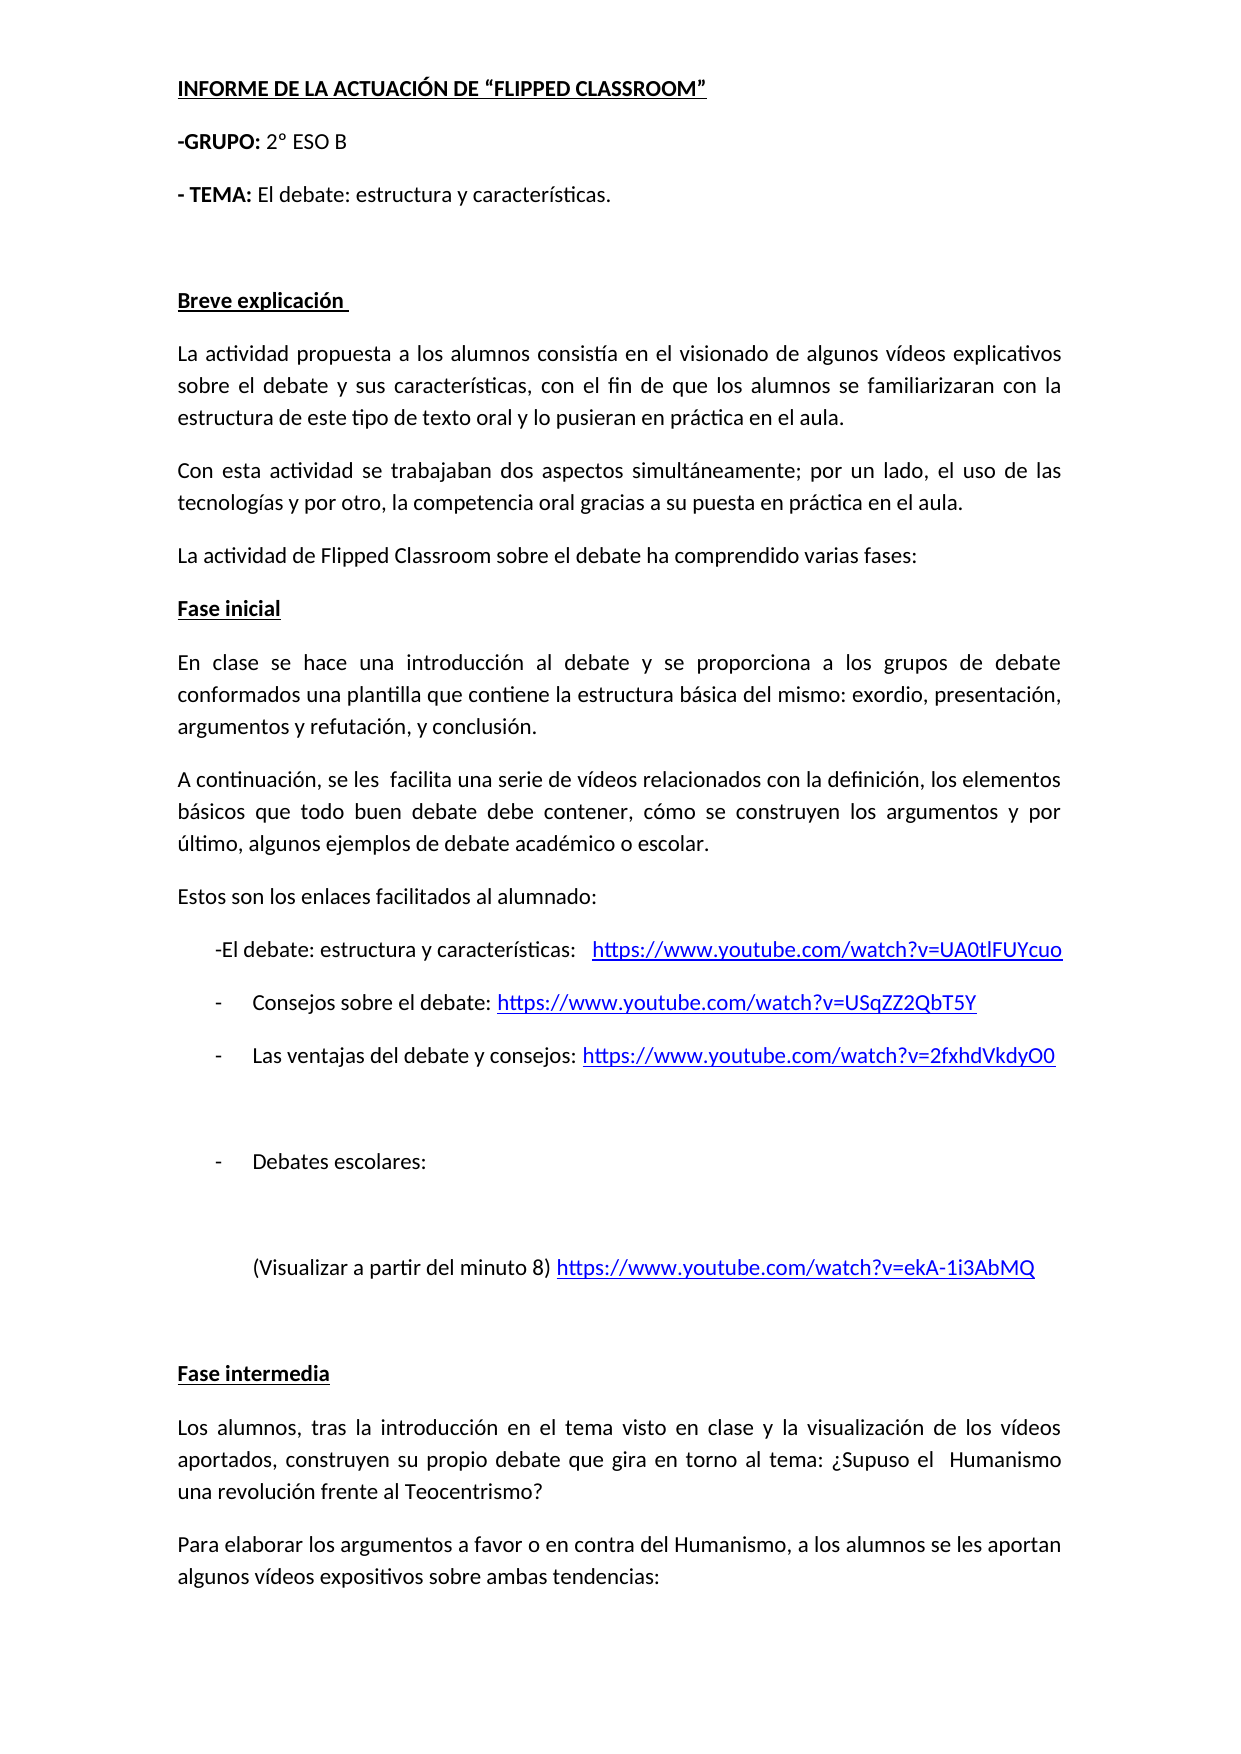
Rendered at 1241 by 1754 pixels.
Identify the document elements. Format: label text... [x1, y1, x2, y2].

list Las ventajas del debate y consejos: https://www.youtube.com/watch?v=2fxhdVkdyO0 [215, 1041, 1063, 1069]
list Consejos sobre el debate: https://www.youtube.com/watch?v=USqZZ2QbT5Y [215, 988, 1063, 1016]
text Con esta actividad se trabajaban dos aspectos simultáneamente; por un lado, el uso de las tecnologías y por otro, la competencia oral gracias a su puesta en práctica en el aula. [177, 456, 1063, 517]
text Fase inicial [177, 594, 1063, 623]
text La actividad propuesta a los alumnos consistía en el visionado de algunos vídeos explicativos sobre el debate y sus características, con el fin de que los alumnos se familiarizaran con la estructura de este tipo de texto oral y lo pusieran en práctica en el aula. [177, 339, 1063, 431]
list (Visualizar a partir del minuto 8) https://www.youtube.com/watch?v=ekA-1i3AbMQ [252, 1253, 1063, 1282]
text En clase se hace una introducción al debate y se proporciona a los grupos de debate conformados una plantilla que contiene la estructura básica del mismo: exordio, presentación, argumentos y refutación, y conclusión. [177, 648, 1063, 740]
text Fase intermedia [177, 1359, 1063, 1388]
text Breve explicación [177, 286, 1063, 314]
text Estos son los enlaces facilitados al alumnado: [177, 882, 1063, 910]
text Los alumnos, tras la introducción en el tema visto en clase y la visualización de los vídeos aportados, construyen su propio debate que gira en torno al tema: ¿Supuso el Humanismo una revolución frente al Teocentrismo? [177, 1413, 1063, 1505]
list Debates escolares: [215, 1147, 1063, 1176]
text -GRUPO: 2º ESO B [177, 127, 1063, 155]
text INFORME DE LA ACTUACIÓN DE “FLIPPED CLASSROOM” [177, 74, 1063, 102]
text La actividad de Flipped Classroom sobre el debate ha comprendido varias fases: [177, 542, 1063, 569]
text - TEMA: El debate: estructura y características. [177, 180, 1063, 208]
text A continuación, se les facilita una serie de vídeos relacionados con la definición, los elementos básicos que todo buen debate debe contener, cómo se construyen los argumentos y por último, algunos ejemplos de debate académico o escolar. [177, 765, 1063, 857]
text -El debate: estructura y características: https://www.youtube.com/watch?v=UA0tlFUYcuo [215, 935, 1063, 963]
text Para elaborar los argumentos a favor o en contra del Humanismo, a los alumnos se les aportan algunos vídeos expositivos sobre ambas tendencias: [177, 1530, 1063, 1590]
